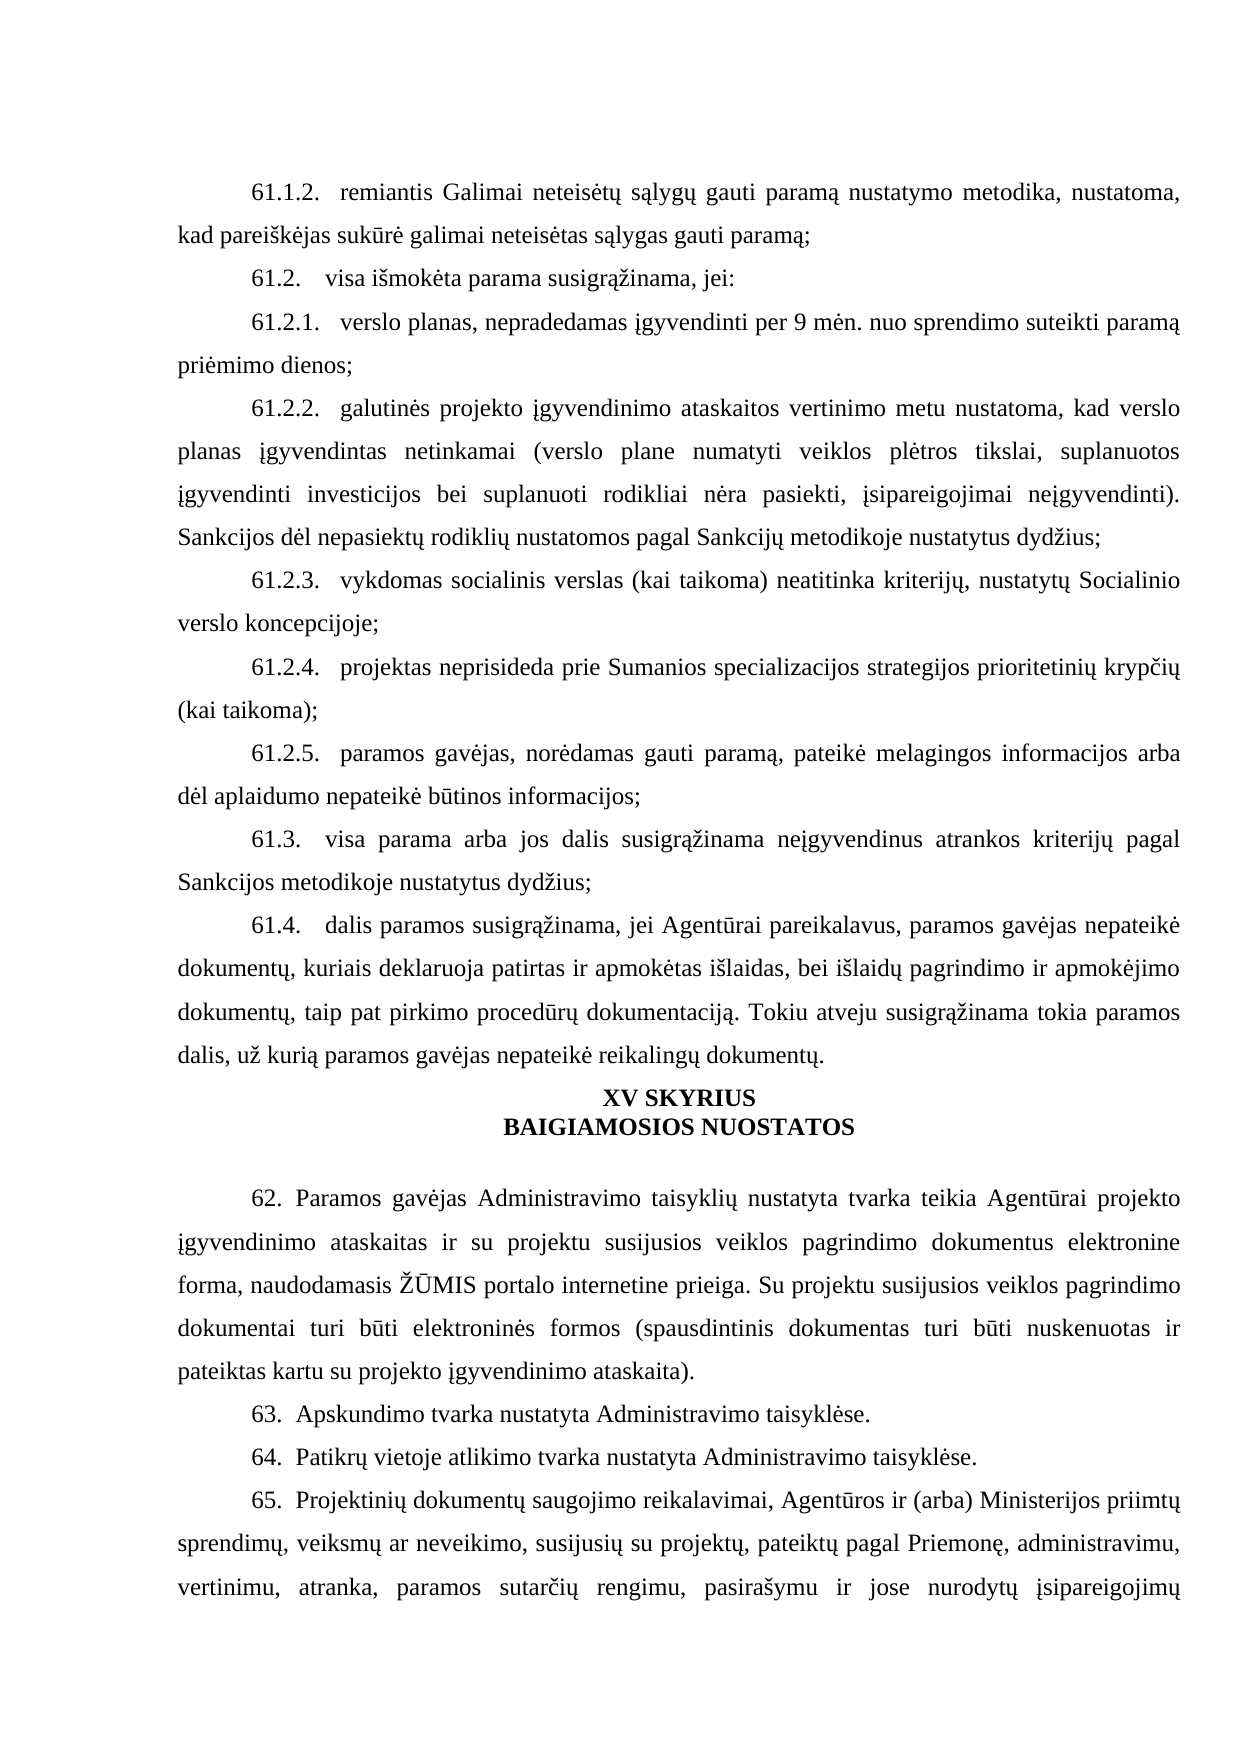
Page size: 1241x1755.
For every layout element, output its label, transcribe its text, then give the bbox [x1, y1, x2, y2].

text 62. Paramos gavėjas Administravimo taisyklių nustatyta tvarka teikia Agentūrai projekto įgyvendinimo ataskaitas ir su projektu susijusios veiklos pagrindimo dokumentus elektronine forma, naudodamasis ŽŪMIS portalo internetine prieiga. Su projektu susijusios veiklos pagrindimo dokumentai turi būti elektroninės formos (spausdintinis dokumentas turi būti nuskenuotas ir pateiktas kartu su projekto įgyvendinimo ataskaita). [177, 1183, 1181, 1385]
text 64. Patikrų vietoje atlikimo tvarka nustatyta Administravimo taisyklėse. [177, 1442, 1181, 1471]
text 61.2.3. vykdomas socialinis verslas (kai taikoma) neatitinka kriterijų, nustatytų Socialinio verslo koncepcijoje; [177, 565, 1181, 637]
text 61.2.2. galutinės projekto įgyvendinimo ataskaitos vertinimo metu nustatoma, kad verslo planas įgyvendintas netinkamai (verslo plane numatyti veiklos plėtros tikslai, suplanuotos įgyvendinti investicijos bei suplanuoti rodikliai nėra pasiekti, įsipareigojimai neįgyvendinti). Sankcijos dėl nepasiektų rodiklių nustatomos pagal Sankcijų metodikoje nustatytus dydžius; [177, 393, 1181, 551]
text 61.2.1. verslo planas, nepradedamas įgyvendinti per 9 mėn. nuo sprendimo suteikti paramą priėmimo dienos; [177, 307, 1181, 378]
text XV SKYRIUS [177, 1083, 1181, 1112]
text 65. Projektinių dokumentų saugojimo reikalavimai, Agentūros ir (arba) Ministerijos priimtų sprendimų, veiksmų ar neveikimo, susijusių su projektų, pateiktų pagal Priemonę, administravimu, vertinimu, atranka, paramos sutarčių rengimu, pasirašymu ir jose nurodytų įsipareigojimų [177, 1485, 1181, 1600]
text 61.2. visa išmokėta parama susigrąžinama, jei: [177, 263, 1181, 292]
text 61.2.4. projektas neprisideda prie Sumanios specializacijos strategijos prioritetinių krypčių (kai taikoma); [177, 652, 1181, 723]
text 61.1.2. remiantis Galimai neteisėtų sąlygų gauti paramą nustatymo metodika, nustatoma, kad pareiškėjas sukūrė galimai neteisėtas sąlygas gauti paramą; [177, 177, 1181, 249]
text 61.4. dalis paramos susigrąžinama, jei Agentūrai pareikalavus, paramos gavėjas nepateikė dokumentų, kuriais deklaruoja patirtas ir apmokėtas išlaidas, bei išlaidų pagrindimo ir apmokėjimo dokumentų, taip pat pirkimo procedūrų dokumentaciją. Tokiu atveju susigrąžinama tokia paramos dalis, už kurią paramos gavėjas nepateikė reikalingų dokumentų. [177, 910, 1181, 1068]
text 61.2.5. paramos gavėjas, norėdamas gauti paramą, pateikė melagingos informacijos arba dėl aplaidumo nepateikė būtinos informacijos; [177, 738, 1181, 810]
text 61.3. visa parama arba jos dalis susigrąžinama neįgyvendinus atrankos kriterijų pagal Sankcijos metodikoje nustatytus dydžius; [177, 824, 1181, 896]
text BAIGIAMOSIOS NUOSTATOS [177, 1112, 1181, 1140]
text 63. Apskundimo tvarka nustatyta Administravimo taisyklėse. [177, 1399, 1181, 1428]
